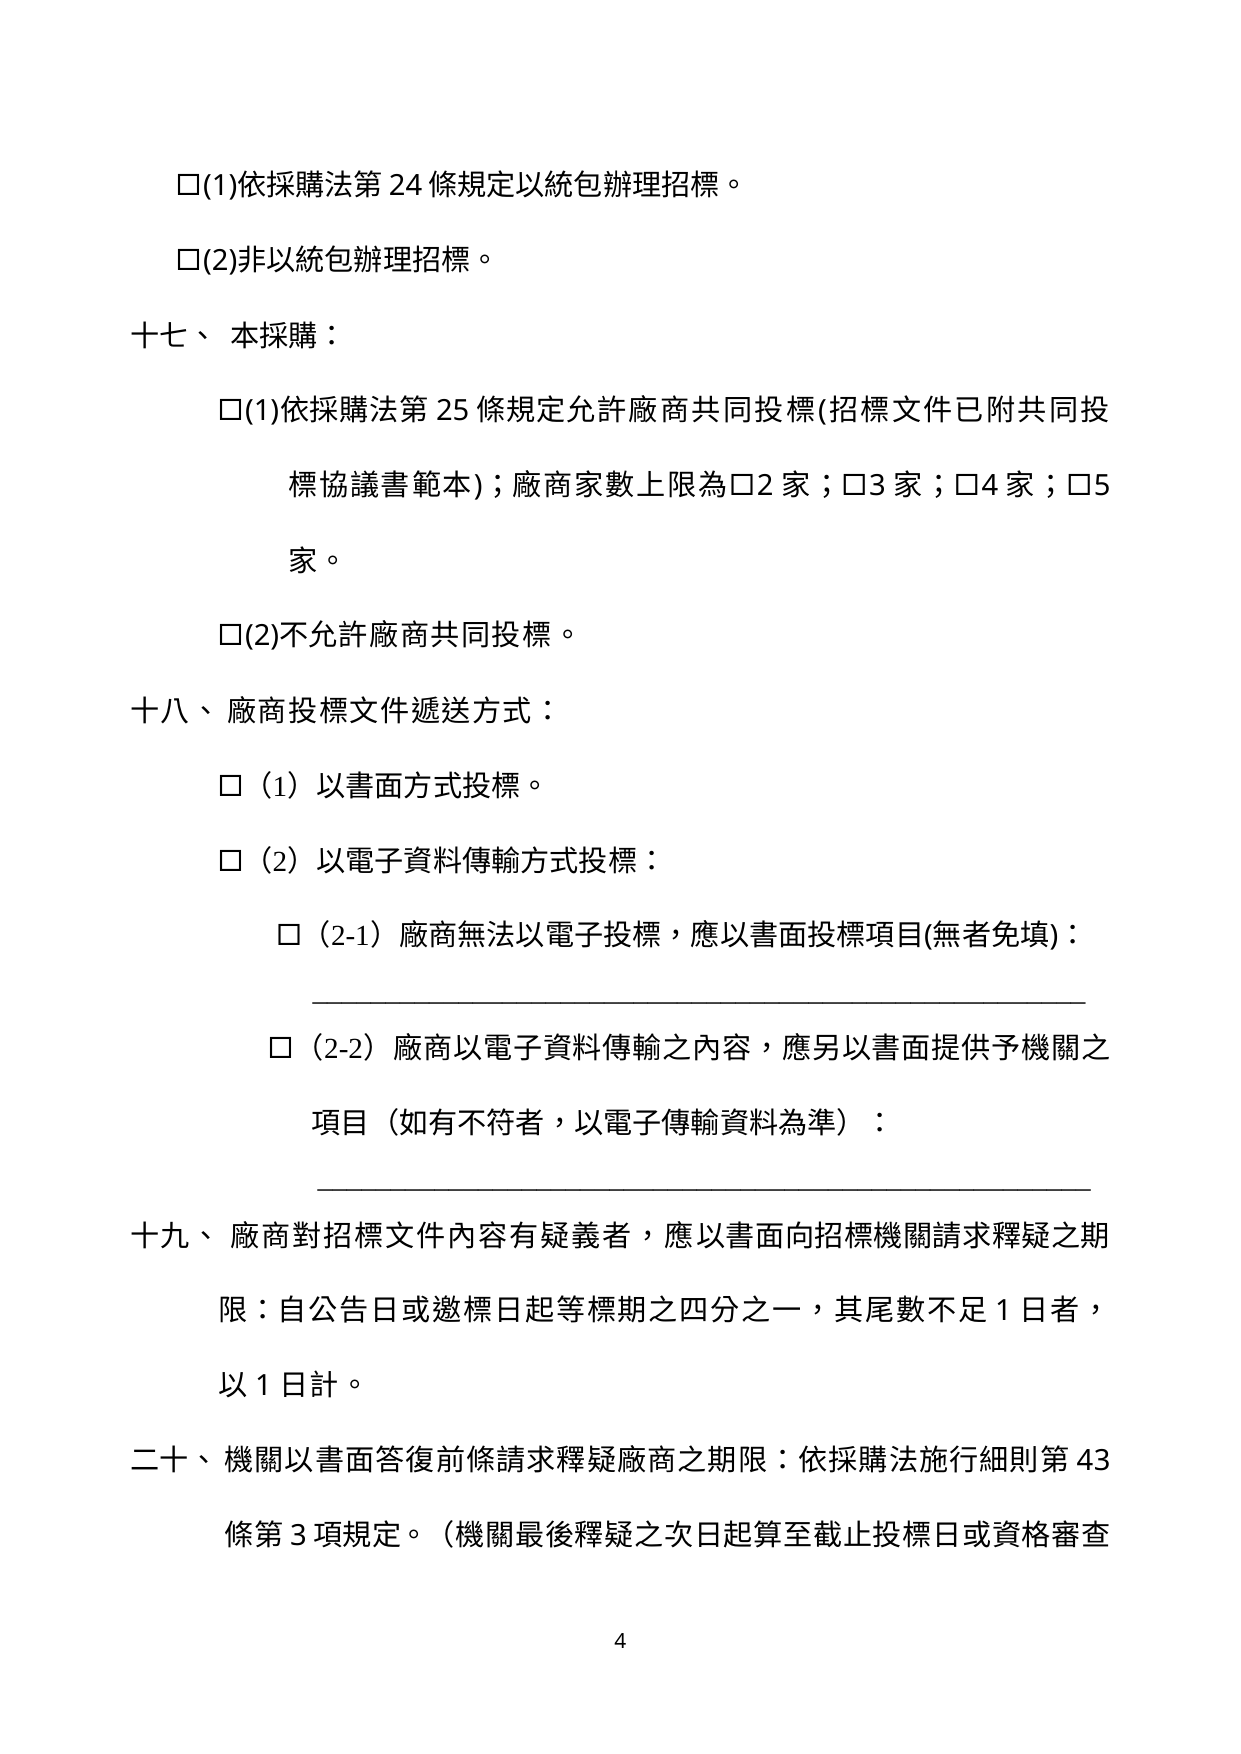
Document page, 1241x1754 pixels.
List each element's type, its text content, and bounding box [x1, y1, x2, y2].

text (1)依採購法第24條規定以統包辦理招標。 [130, 146, 1110, 221]
list 機關以書面答復前條請求釋疑廠商之期限：依採購法施行細則第43條第3項規定。（機關最後釋疑之次日起算至截止投標日或資格審查截止收件日之日數，不得少於原等標期之四分之一，其未滿1日者以1日計；前述日數有不足者，截止日至少應延後至補足不足之日數。） [130, 1421, 1110, 1571]
list 本採購： [130, 296, 1110, 371]
text （2-2）廠商以電子資料傳輸之內容，應另以書面提供予機關之項目（如有不符者，以電子傳輸資料為準）： [267, 1008, 1110, 1158]
text （2-1）廠商無法以電子投標，應以書面投標項目(無者免填)： [217, 896, 1110, 971]
text (1)依採購法第25條規定允許廠商共同投標(招標文件已附共同投標協議書範本)；廠商家數上限為2家；3家；4家；5家。 [217, 371, 1110, 596]
text (2)非以統包辦理招標。 [130, 221, 1110, 296]
list 廠商投標文件遞送方式： [130, 671, 1110, 746]
text _____________________________________________________ [317, 1158, 1110, 1196]
list 廠商對招標文件內容有疑義者，應以書面向招標機關請求釋疑之期限：自公告日或邀標日起等標期之四分之一，其尾數不足1日者，以1日計。 [130, 1196, 1110, 1421]
text (2)不允許廠商共同投標。 [217, 596, 1110, 671]
text （1）以書面方式投標。 [217, 746, 1110, 821]
text _____________________________________________________ [217, 971, 1110, 1008]
text （2）以電子資料傳輸方式投標： [217, 821, 1110, 896]
